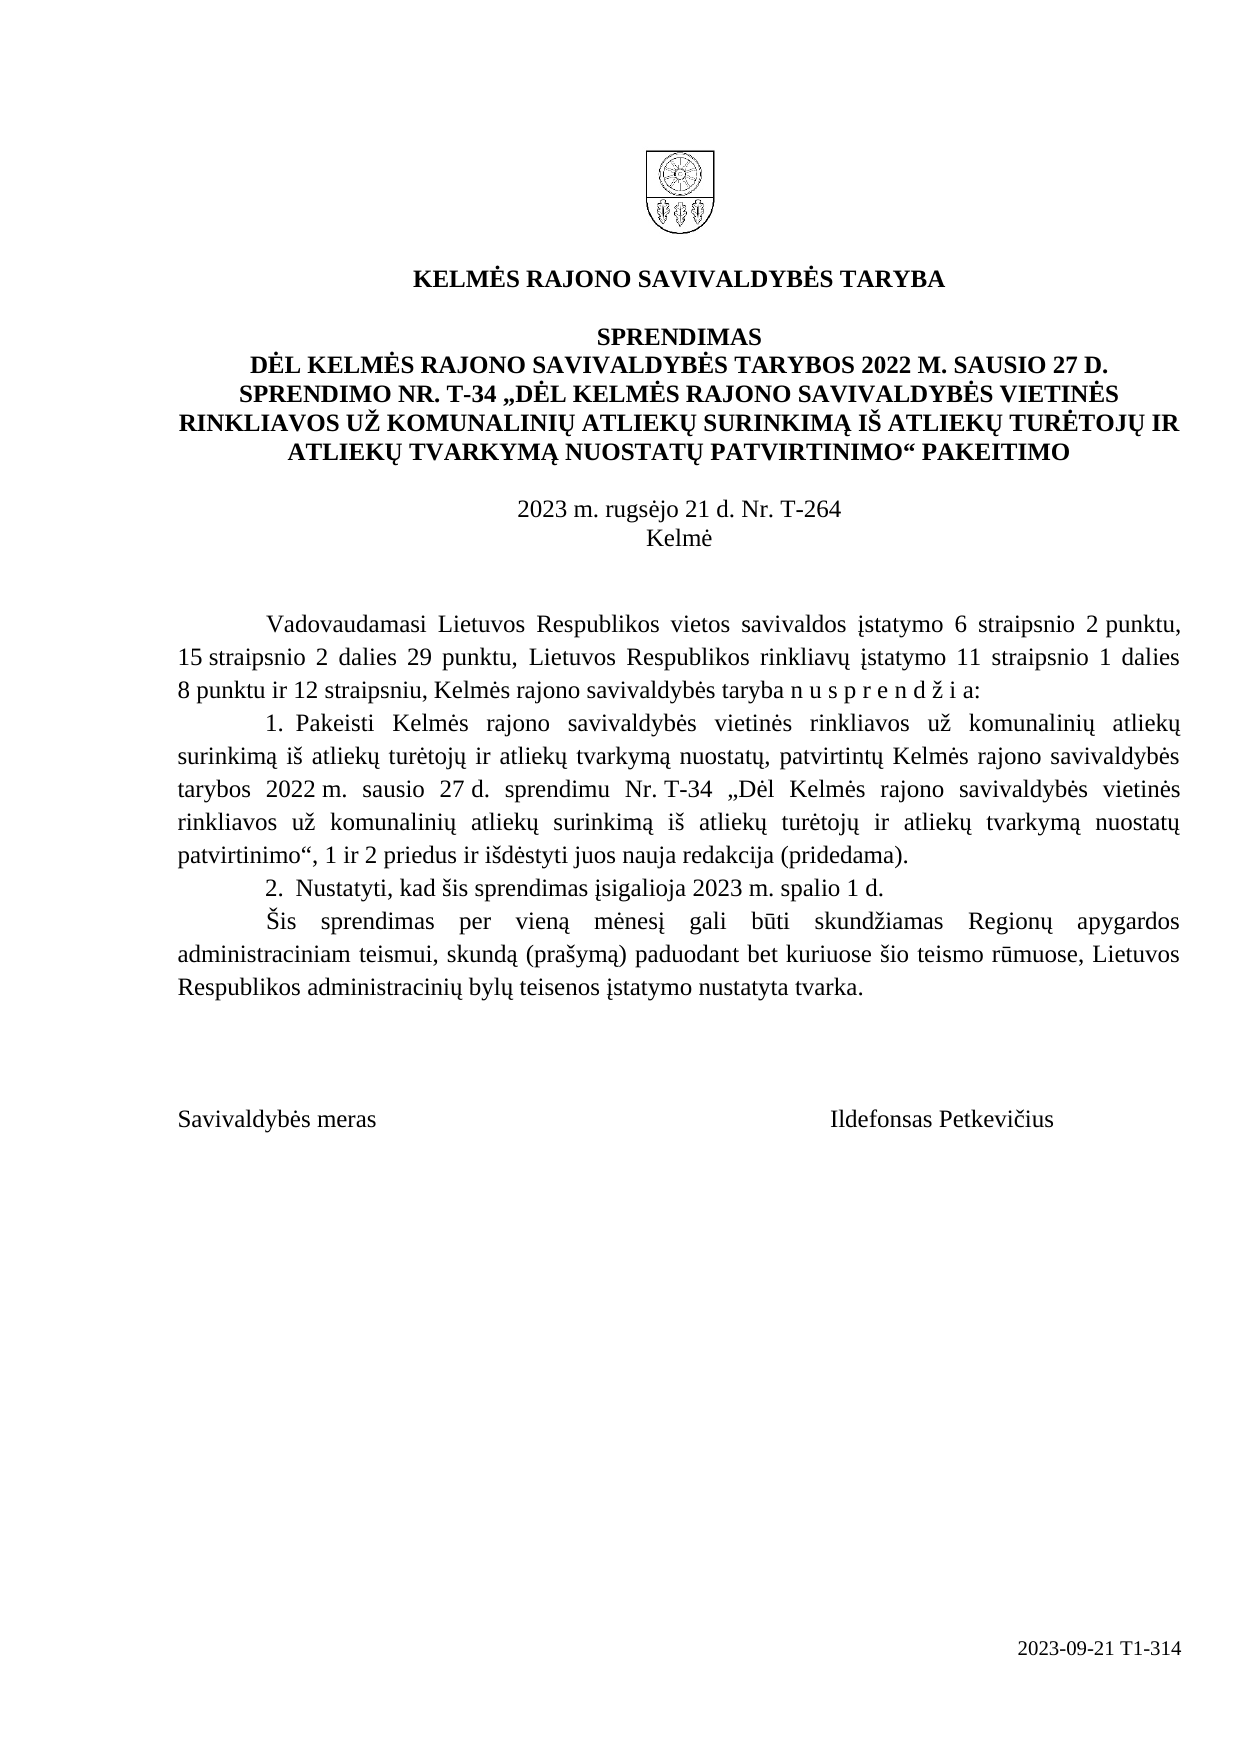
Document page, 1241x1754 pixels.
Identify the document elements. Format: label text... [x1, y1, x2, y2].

text 2023 m. rugsėjo 21 d. Nr. T-264 [177, 494, 1181, 523]
text 2. Nustatyti, kad šis sprendimas įsigalioja 2023 m. spalio 1 d. [177, 873, 1181, 902]
text 1. Pakeisti Kelmės rajono savivaldybės vietinės rinkliavos už komunalinių atliekų surinkimą iš atliekų turėtojų ir atliekų tvarkymą nuostatų, patvirtintų Kelmės rajono savivaldybės tarybos 2022 m. sausio 27 d. sprendimu Nr. T-34 „Dėl Kelmės rajono savivaldybės vietinės rinkliavos už komunalinių atliekų surinkimą iš atliekų turėtojų ir atliekų tvarkymą nuostatų patvirtinimo“, 1 ir 2 priedus ir išdėstyti juos nauja redakcija (pridedama). [177, 708, 1181, 869]
text Vadovaudamasi Lietuvos Respublikos vietos savivaldos įstatymo 6 straipsnio 2 punktu, 15 straipsnio 2 dalies 29 punktu, Lietuvos Respublikos rinkliavų įstatymo 11 straipsnio 1 dalies 8 punktu ir 12 straipsniu, Kelmės rajono savivaldybės taryba nusprendžia: [177, 609, 1181, 704]
text SPRENDIMAS [177, 322, 1181, 350]
text Šis sprendimas per vieną mėnesį gali būti skundžiamas Regionų apygardos administraciniam teismui, skundą (prašymą) paduodant bet kuriuose šio teismo rūmuose, Lietuvos Respublikos administracinių bylų teisenos įstatymo nustatyta tvarka. [177, 906, 1181, 1001]
text KELMĖS RAJONO SAVIVALDYBĖS TARYBA [177, 264, 1181, 293]
text DĖL KELMĖS RAJONO SAVIVALDYBĖS TARYBOS 2022 M. SAUSIO 27 D. SPRENDIMO NR. T-34 „DĖL KELMĖS RAJONO SAVIVALDYBĖS VIETINĖS RINKLIAVOS UŽ KOMUNALINIŲ ATLIEKŲ SURINKIMĄ IŠ ATLIEKŲ TURĖTOJŲ IR ATLIEKŲ TVARKYMĄ NUOSTATŲ PATVIRTINIMO“ PAKEITIMO [177, 350, 1181, 465]
text Kelmė [177, 523, 1181, 552]
text Savivaldybės meras Ildefonsas Petkevičius [177, 1104, 1181, 1133]
